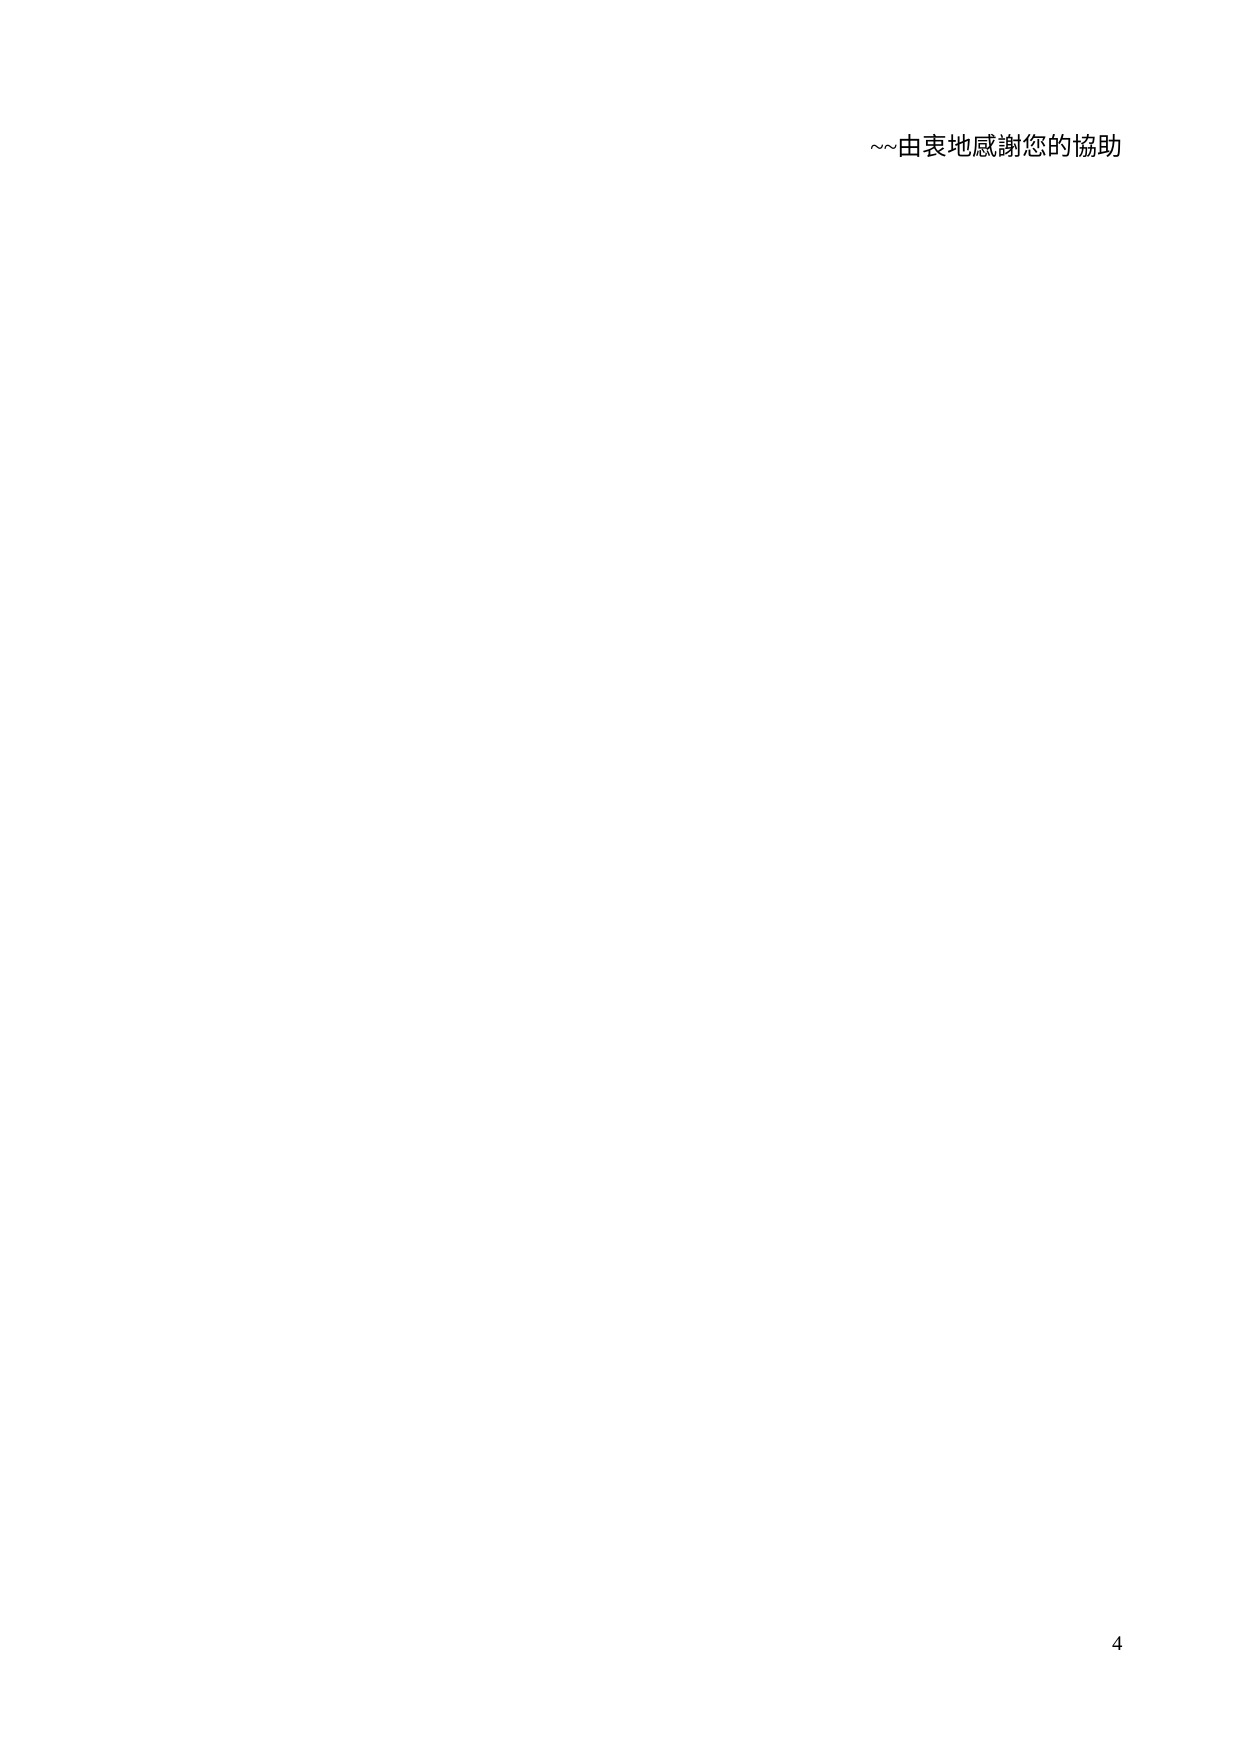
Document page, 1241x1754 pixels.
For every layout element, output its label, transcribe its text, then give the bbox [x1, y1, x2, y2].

text ~~由衷地感謝您的協助 [118, 103, 1122, 165]
